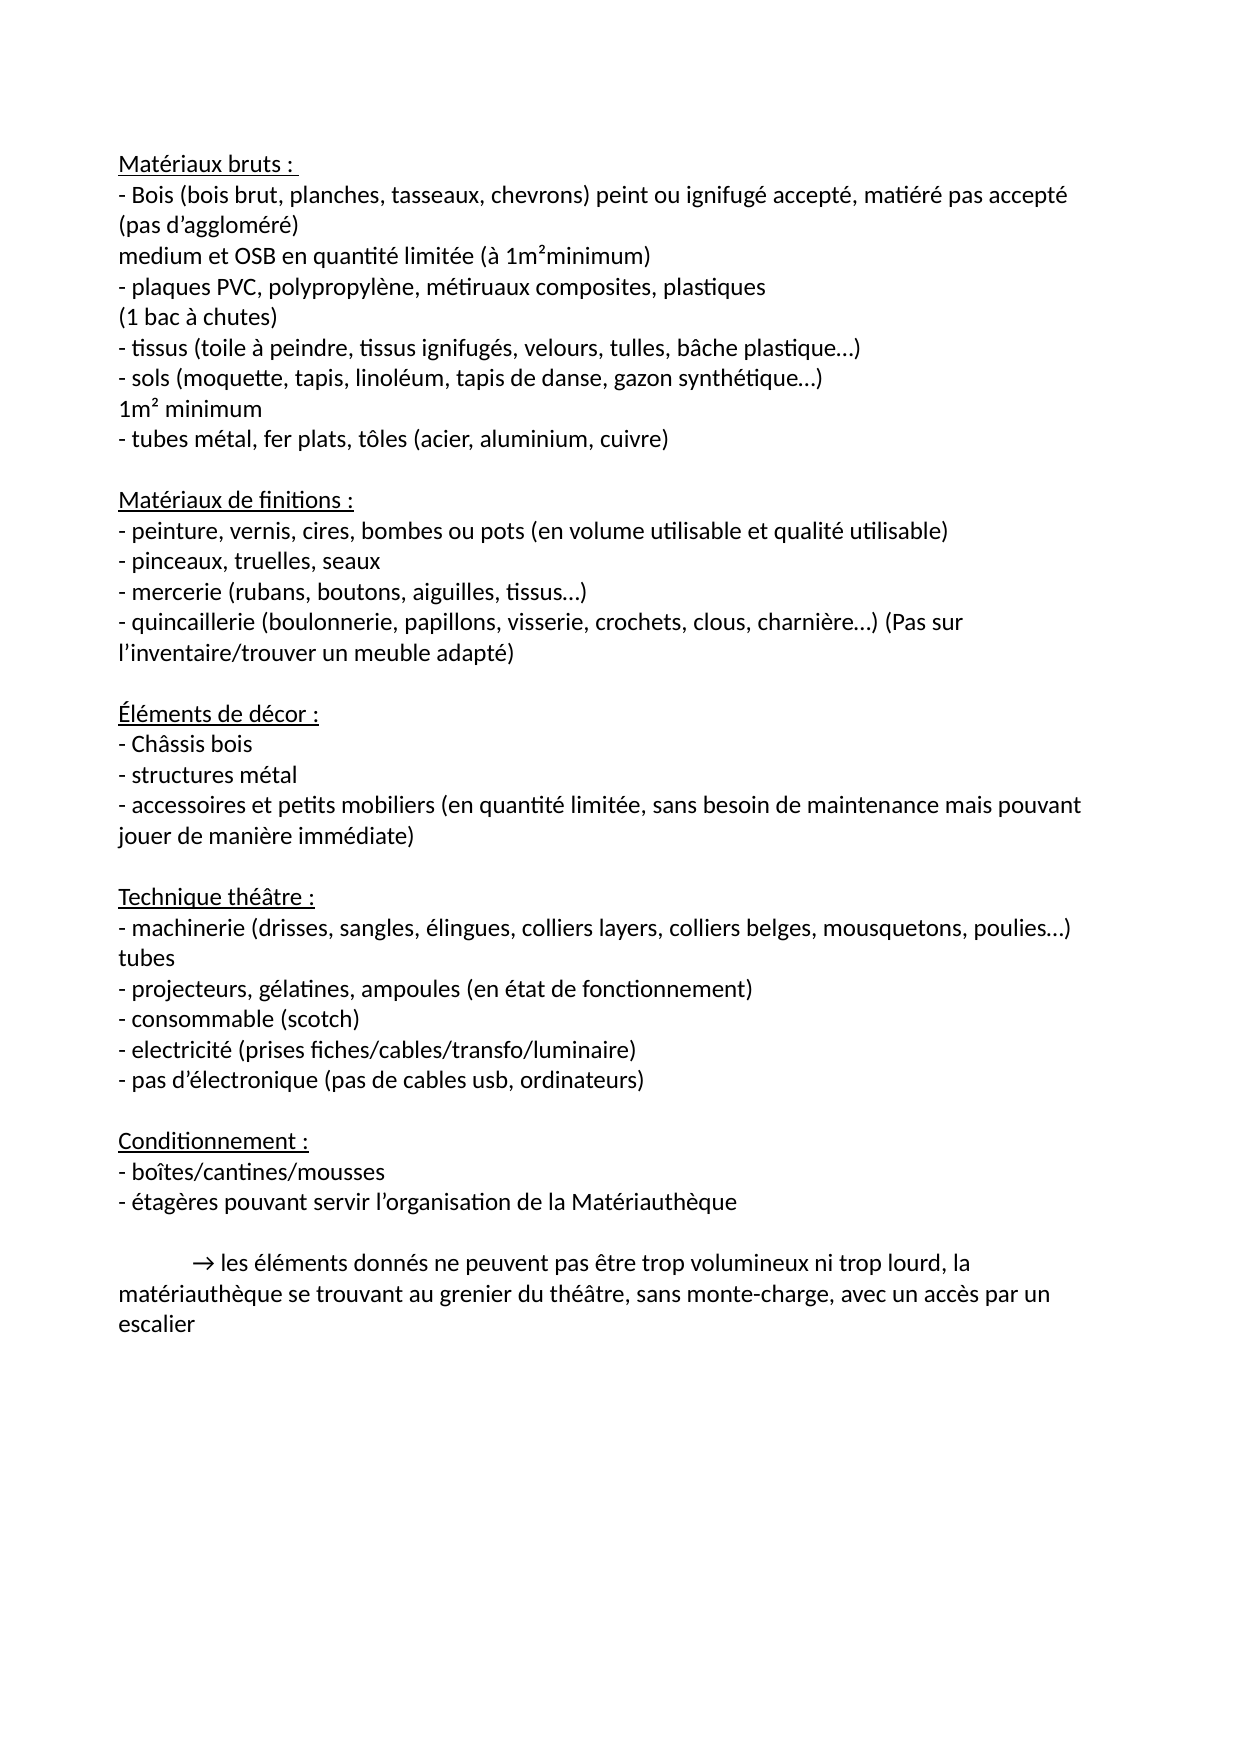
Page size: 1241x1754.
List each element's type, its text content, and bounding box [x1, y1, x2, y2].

text medium et OSB en quantité limitée (à 1m²minimum) [118, 240, 1122, 271]
text - boîtes/cantines/mousses [118, 1156, 1122, 1186]
text - sols (moquette, tapis, linoléum, tapis de danse, gazon synthétique…) [118, 362, 1122, 393]
text - structures métal [118, 759, 1122, 789]
text Éléments de décor : [118, 698, 1122, 728]
text - pas d’électronique (pas de cables usb, ordinateurs) [118, 1064, 1122, 1095]
text Technique théâtre : [118, 881, 1122, 912]
text - Châssis bois [118, 728, 1122, 759]
text - mercerie (rubans, boutons, aiguilles, tissus…) [118, 576, 1122, 606]
text - tubes métal, fer plats, tôles (acier, aluminium, cuivre) [118, 423, 1122, 454]
text - pinceaux, truelles, seaux [118, 545, 1122, 576]
text - electricité (prises fiches/cables/transfo/luminaire) [118, 1034, 1122, 1064]
text (pas d’aggloméré) [118, 210, 1122, 240]
text (1 bac à chutes) [118, 301, 1122, 332]
text → les éléments donnés ne peuvent pas être trop volumineux ni trop lourd, la matériauthèque se trouvant au grenier du théâtre, sans monte-charge, avec un accès par un escalier [118, 1247, 1122, 1339]
text 1m² minimum [118, 393, 1122, 423]
text Matériaux bruts : [118, 149, 1122, 179]
text - plaques PVC, polypropylène, métiruaux composites, plastiques [118, 271, 1122, 301]
text - consommable (scotch) [118, 1003, 1122, 1034]
text tubes [118, 942, 1122, 973]
text - machinerie (drisses, sangles, élingues, colliers layers, colliers belges, mousquetons, poulies…) [118, 912, 1122, 942]
text - quincaillerie (boulonnerie, papillons, visserie, crochets, clous, charnière…) (Pas sur l’inventaire/trouver un meuble adapté) [118, 606, 1122, 667]
text - accessoires et petits mobiliers (en quantité limitée, sans besoin de maintenance mais pouvant jouer de manière immédiate) [118, 789, 1122, 851]
text - étagères pouvant servir l’organisation de la Matériauthèque [118, 1186, 1122, 1217]
text Matériaux de finitions : [118, 484, 1122, 515]
text - peinture, vernis, cires, bombes ou pots (en volume utilisable et qualité utilisable) [118, 515, 1122, 545]
text - tissus (toile à peindre, tissus ignifugés, velours, tulles, bâche plastique…) [118, 332, 1122, 362]
text - projecteurs, gélatines, ampoules (en état de fonctionnement) [118, 973, 1122, 1003]
text Conditionnement : [118, 1125, 1122, 1156]
text - Bois (bois brut, planches, tasseaux, chevrons) peint ou ignifugé accepté, matiéré pas accepté [118, 179, 1122, 210]
